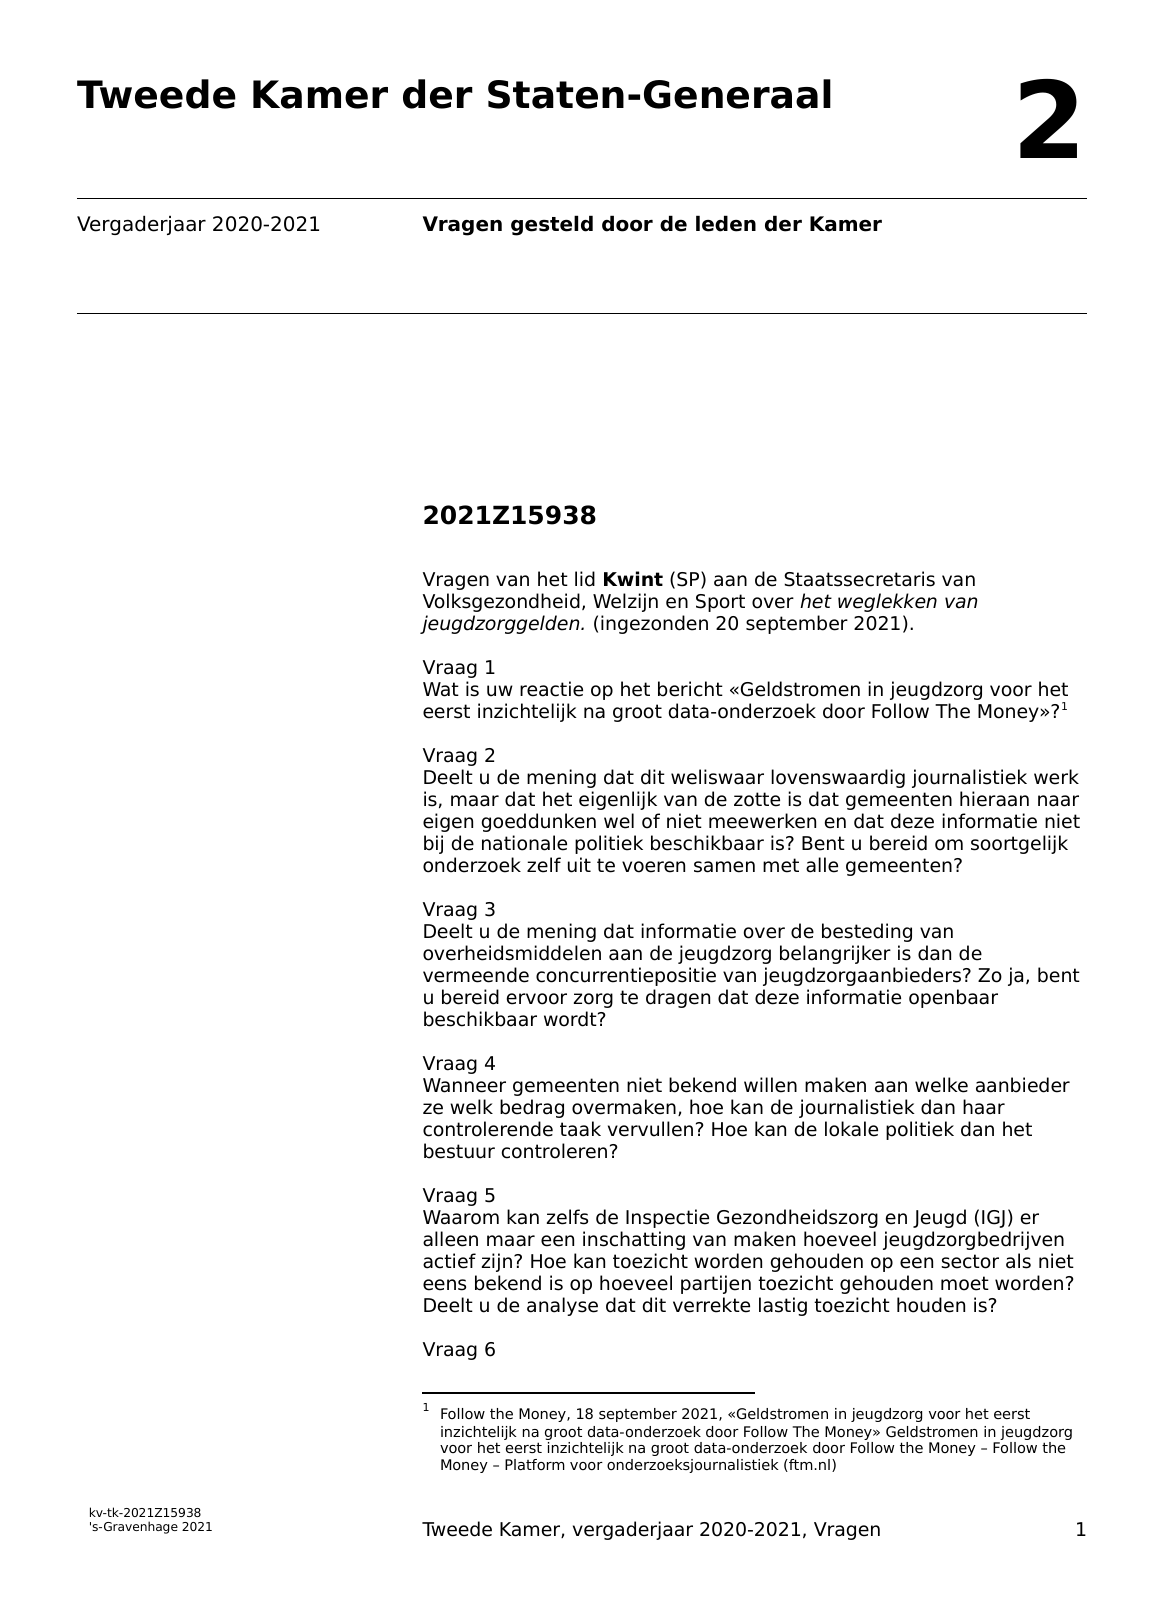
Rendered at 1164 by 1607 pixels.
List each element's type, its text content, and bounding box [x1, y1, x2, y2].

text Vraag 4 [422, 1053, 1087, 1075]
table_cell Vergaderjaar 2020-2021 [77, 199, 422, 313]
text Waarom kan zelfs de Inspectie Gezondheidszorg en Jeugd (IGJ) er alleen maar een inschatting van maken hoeveel jeugdzorgbedrijven actief zijn? Hoe kan toezicht worden gehouden op een sector als niet eens bekend is op hoeveel partijen toezicht gehouden moet worden? Deelt u de analyse dat dit verrekte lastig toezicht houden is? [422, 1207, 1087, 1317]
text Follow the Money, 18 september 2021, «Geldstromen in jeugdzorg voor het eerst inzichtelijk na groot data-onderzoek door Follow The Money» Geldstromen in jeugdzorg voor het eerst inzichtelijk na groot data-onderzoek door Follow the Money – Follow the Money – Platform voor onderzoeksjournalistiek (ftm.nl) [422, 1402, 1087, 1474]
table_cell Vragen gesteld door de leden der Kamer [422, 199, 1087, 313]
table_header 2 [886, 59, 1087, 198]
table_header Tweede Kamer der Staten-Generaal [77, 59, 886, 198]
text Vraag 3 [422, 899, 1087, 921]
text Vraag 2 [422, 745, 1087, 767]
text Vraag 6 [422, 1339, 1087, 1361]
text kv-tk-2021Z15938 [88, 1506, 323, 1520]
text Vraag 1 [422, 657, 1087, 679]
text Wat is uw reactie op het bericht «Geldstromen in jeugdzorg voor het eerst inzichtelijk na groot data-onderzoek door Follow The Money»? [422, 679, 1087, 723]
text Vragen van het lid Kwint (SP) aan de Staatssecretaris van Volksgezondheid, Welzijn en Sport over het weglekken van jeugdzorggelden. (ingezonden 20 september 2021). [422, 569, 1087, 635]
text 2021Z15938 [422, 501, 1087, 531]
text Deelt u de mening dat informatie over de besteding van overheidsmiddelen aan de jeugdzorg belangrijker is dan de vermeende concurrentiepositie van jeugdzorgaanbieders? Zo ja, bent u bereid ervoor zorg te dragen dat deze informatie openbaar beschikbaar wordt? [422, 921, 1087, 1031]
text Deelt u de mening dat dit weliswaar lovenswaardig journalistiek werk is, maar dat het eigenlijk van de zotte is dat gemeenten hieraan naar eigen goeddunken wel of niet meewerken en dat deze informatie niet bij de nationale politiek beschikbaar is? Bent u bereid om soortgelijk onderzoek zelf uit te voeren samen met alle gemeenten? [422, 767, 1087, 877]
text Wanneer gemeenten niet bekend willen maken aan welke aanbieder ze welk bedrag overmaken, hoe kan de journalistiek dan haar controlerende taak vervullen? Hoe kan de lokale politiek dan het bestuur controleren? [422, 1075, 1087, 1163]
text 's-Gravenhage 2021 [88, 1520, 323, 1534]
text Vraag 5 [422, 1185, 1087, 1207]
